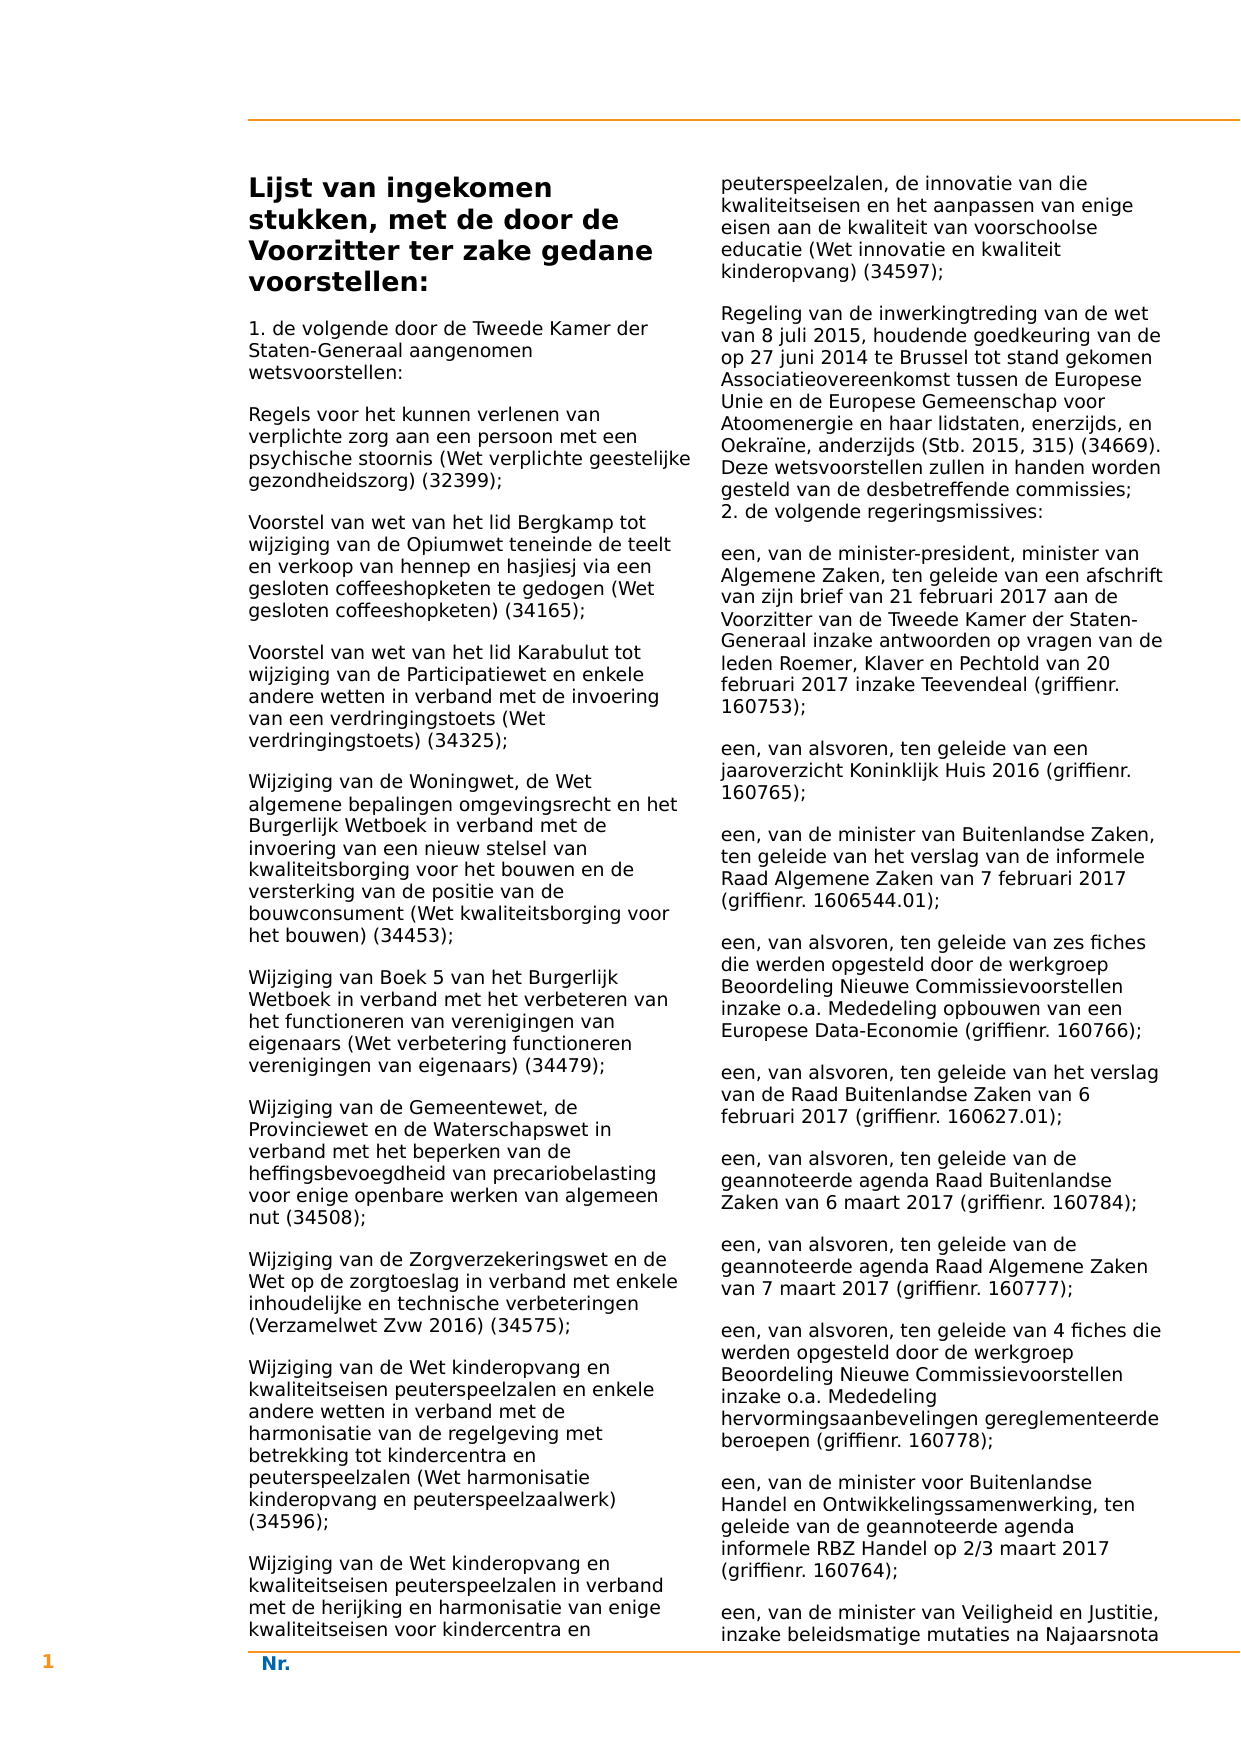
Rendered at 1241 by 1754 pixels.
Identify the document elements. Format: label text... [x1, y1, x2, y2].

text een, van de minister voor Buitenlandse Handel en Ontwikkelingssamenwerking, ten geleide van de geannoteerde agenda informele RBZ Handel op 2/3 maart 2017 (griffienr. 160764); [721, 1472, 1163, 1582]
text Voorstel van wet van het lid Karabulut tot wijziging van de Participatiewet en enkele andere wetten in verband met de invoering van een verdringingstoets (Wet verdringingstoets) (34325); [248, 642, 691, 751]
text een, van alsvoren, ten geleide van het verslag van de Raad Buitenlandse Zaken van 6 februari 2017 (griffienr. 160627.01); [721, 1062, 1163, 1128]
text Regels voor het kunnen verlenen van verplichte zorg aan een persoon met een psychische stoornis (Wet verplichte geestelijke gezondheidszorg) (32399); [248, 404, 691, 492]
text Wijziging van de Wet kinderopvang en kwaliteitseisen peuterspeelzalen en enkele andere wetten in verband met de harmonisatie van de regelgeving met betrekking tot kindercentra en peuterspeelzalen (Wet harmonisatie kinderopvang en peuterspeelzaalwerk) (34596); [248, 1357, 691, 1533]
text een, van alsvoren, ten geleide van de geannoteerde agenda Raad Algemene Zaken van 7 maart 2017 (griffienr. 160777); [721, 1234, 1163, 1300]
text Deze wetsvoorstellen zullen in handen worden gesteld van de desbetreffende commissies; [721, 457, 1163, 501]
text Regeling van de inwerkingtreding van de wet van 8 juli 2015, houdende goedkeuring van de op 27 juni 2014 te Brussel tot stand gekomen Associatieovereenkomst tussen de Europese Unie en de Europese Gemeenschap voor Atoomenergie en haar lidstaten, enerzijds, en Oekraïne, anderzijds (Stb. 2015, 315) (34669). [721, 303, 1163, 457]
text Wijziging van Boek 5 van het Burgerlijk Wetboek in verband met het verbeteren van het functioneren van verenigingen van eigenaars (Wet verbetering functioneren verenigingen van eigenaars) (34479); [248, 967, 691, 1077]
text Wijziging van de Woningwet, de Wet algemene bepalingen omgevingsrecht en het Burgerlijk Wetboek in verband met de invoering van een nieuw stelsel van kwaliteitsborging voor het bouwen en de versterking van de positie van de bouwconsument (Wet kwaliteitsborging voor het bouwen) (34453); [248, 771, 691, 947]
text Wijziging van de Wet kinderopvang en kwaliteitseisen peuterspeelzalen in verband met de herijking en harmonisatie van enige kwaliteitseisen voor kindercentra en [248, 1553, 691, 1641]
text Voorstel van wet van het lid Bergkamp tot wijziging van de Opiumwet teneinde de teelt en verkoop van hennep en hasjiesj via een gesloten coffeeshopketen te gedogen (Wet gesloten coffeeshopketen) (34165); [248, 512, 691, 622]
text een, van alsvoren, ten geleide van de geannoteerde agenda Raad Buitenlandse Zaken van 6 maart 2017 (griffienr. 160784); [721, 1148, 1163, 1214]
text Wijziging van de Zorgverzekeringswet en de Wet op de zorgtoeslag in verband met enkele inhoudelijke en technische verbeteringen (Verzamelwet Zvw 2016) (34575); [248, 1249, 691, 1337]
text een, van alsvoren, ten geleide van zes fiches die werden opgesteld door de werkgroep Beoordeling Nieuwe Commissievoorstellen inzake o.a. Mededeling opbouwen van een Europese Data-Economie (griffienr. 160766); [721, 932, 1163, 1042]
title Lijst van ingekomen stukken, met de door de Voorzitter ter zake gedane voorstellen: [248, 173, 691, 298]
text peuterspeelzalen, de innovatie van die kwaliteitseisen en het aanpassen van enige eisen aan de kwaliteit van voorschoolse educatie (Wet innovatie en kwaliteit kinderopvang) (34597); [721, 173, 1163, 283]
text een, van alsvoren, ten geleide van 4 fiches die werden opgesteld door de werkgroep Beoordeling Nieuwe Commissievoorstellen inzake o.a. Mededeling hervormingsaanbevelingen gereglementeerde beroepen (griffienr. 160778); [721, 1320, 1163, 1452]
text een, van de minister van Veiligheid en Justitie, inzake beleidsmatige mutaties na Najaarsnota [721, 1602, 1163, 1646]
text 1. de volgende door de Tweede Kamer der Staten-Generaal aangenomen wetsvoorstellen: [248, 318, 691, 384]
text een, van de minister van Buitenlandse Zaken, ten geleide van het verslag van de informele Raad Algemene Zaken van 7 februari 2017 (griffienr. 1606544.01); [721, 824, 1163, 912]
text een, van de minister-president, minister van Algemene Zaken, ten geleide van een afschrift van zijn brief van 21 februari 2017 aan de Voorzitter van de Tweede Kamer der Staten-Generaal inzake antwoorden op vragen van de leden Roemer, Klaver en Pechtold van 20 februari 2017 inzake Teevendeal (griffienr. 160753); [721, 542, 1163, 718]
text Wijziging van de Gemeentewet, de Provinciewet en de Waterschapswet in verband met het beperken van de heffingsbevoegdheid van precariobelasting voor enige openbare werken van algemeen nut (34508); [248, 1097, 691, 1229]
text een, van alsvoren, ten geleide van een jaaroverzicht Koninklijk Huis 2016 (griffienr. 160765); [721, 738, 1163, 804]
text 2. de volgende regeringsmissives: [721, 501, 1163, 522]
